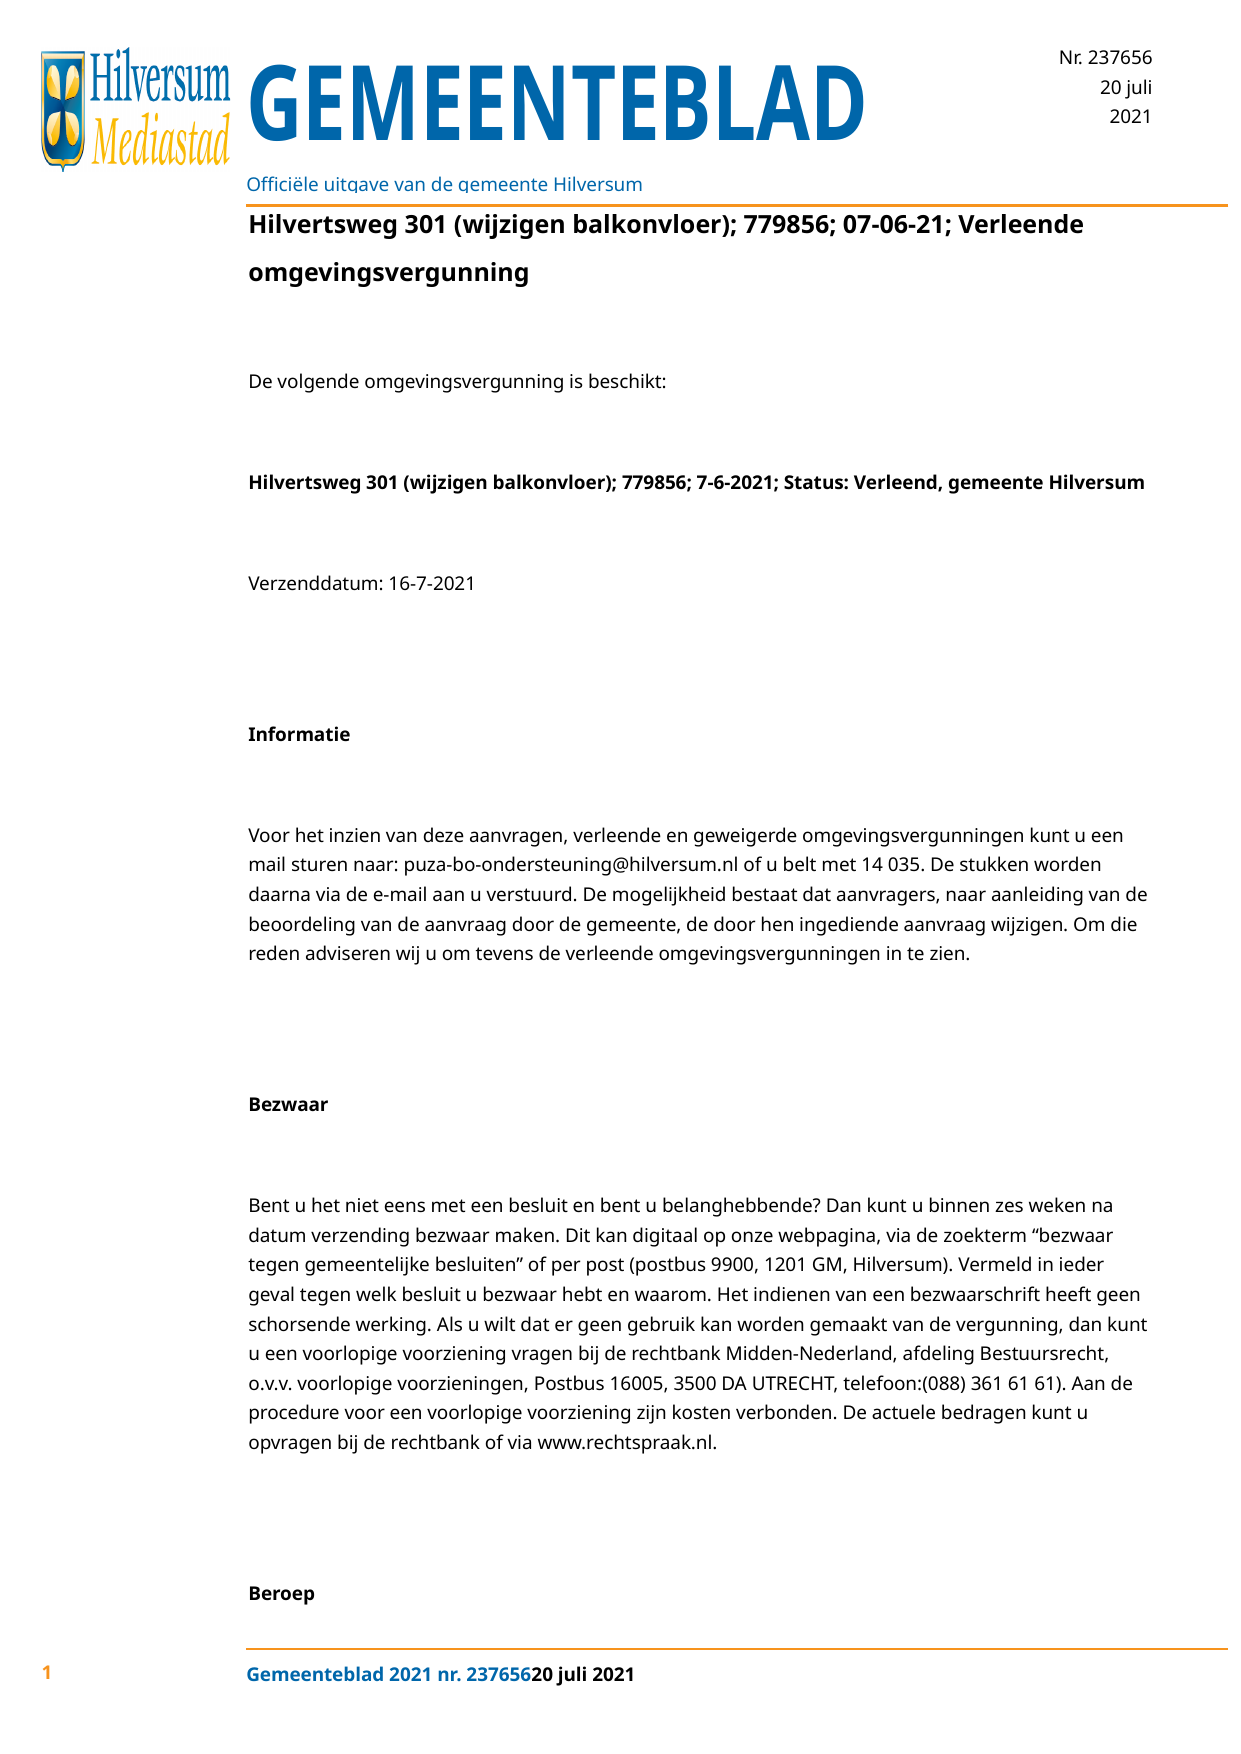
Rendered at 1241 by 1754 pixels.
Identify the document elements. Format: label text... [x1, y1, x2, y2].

text Informatie [248, 721, 1152, 747]
text Hilvertsweg 301 (wijzigen balkonvloer); 779856; 7-6-2021; Status: Verleend, gemeente Hilversum [248, 469, 1152, 495]
text Hilvertsweg 301 (wijzigen balkonvloer); 779856; 07-06-21; Verleende omgevingsvergunning [248, 207, 1152, 288]
text Voor het inzien van deze aanvragen, verleende en geweigerde omgevingsvergunningen kunt u een mail sturen naar: puza-bo-ondersteuning@hilversum.nl of u belt met 14 035. De stukken worden daarna via de e-mail aan u verstuurd. De mogelijkheid bestaat dat aanvragers, naar aanleiding van de beoordeling van de aanvraag door de gemeente, de door hen ingediende aanvraag wijzigen. Om die reden adviseren wij u om tevens de verleende omgevingsvergunningen in te zien. [248, 822, 1152, 966]
picture [41, 47, 231, 172]
text Bezwaar [248, 1092, 1152, 1117]
text Beroep [248, 1580, 1152, 1606]
text Bent u het niet eens met een besluit en bent u belanghebbende? Dan kunt u binnen zes weken na datum verzending bezwaar maken. Dit kan digitaal op onze webpagina, via de zoekterm “bezwaar tegen gemeentelijke besluiten” of per post (postbus 9900, 1201 GM, Hilversum). Vermeld in ieder geval tegen welk besluit u bezwaar hebt en waarom. Het indienen van een bezwaarschrift heeft geen schorsende werking. Als u wilt dat er geen gebruik kan worden gemaakt van de vergunning, dan kunt u een voorlopige voorziening vragen bij de rechtbank Midden-Nederland, afdeling Bestuursrecht, o.v.v. voorlopige voorzieningen, Postbus 16005, 3500 DA UTRECHT, telefoon:(088) 361 61 61). Aan de procedure voor een voorlopige voorziening zijn kosten verbonden. De actuele bedragen kunt u opvragen bij de rechtbank of via www.rechtspraak.nl. [248, 1192, 1152, 1455]
text De volgende omgevingsvergunning is beschikt: [248, 368, 1152, 394]
text Verzenddatum: 16-7-2021 [248, 570, 1152, 596]
